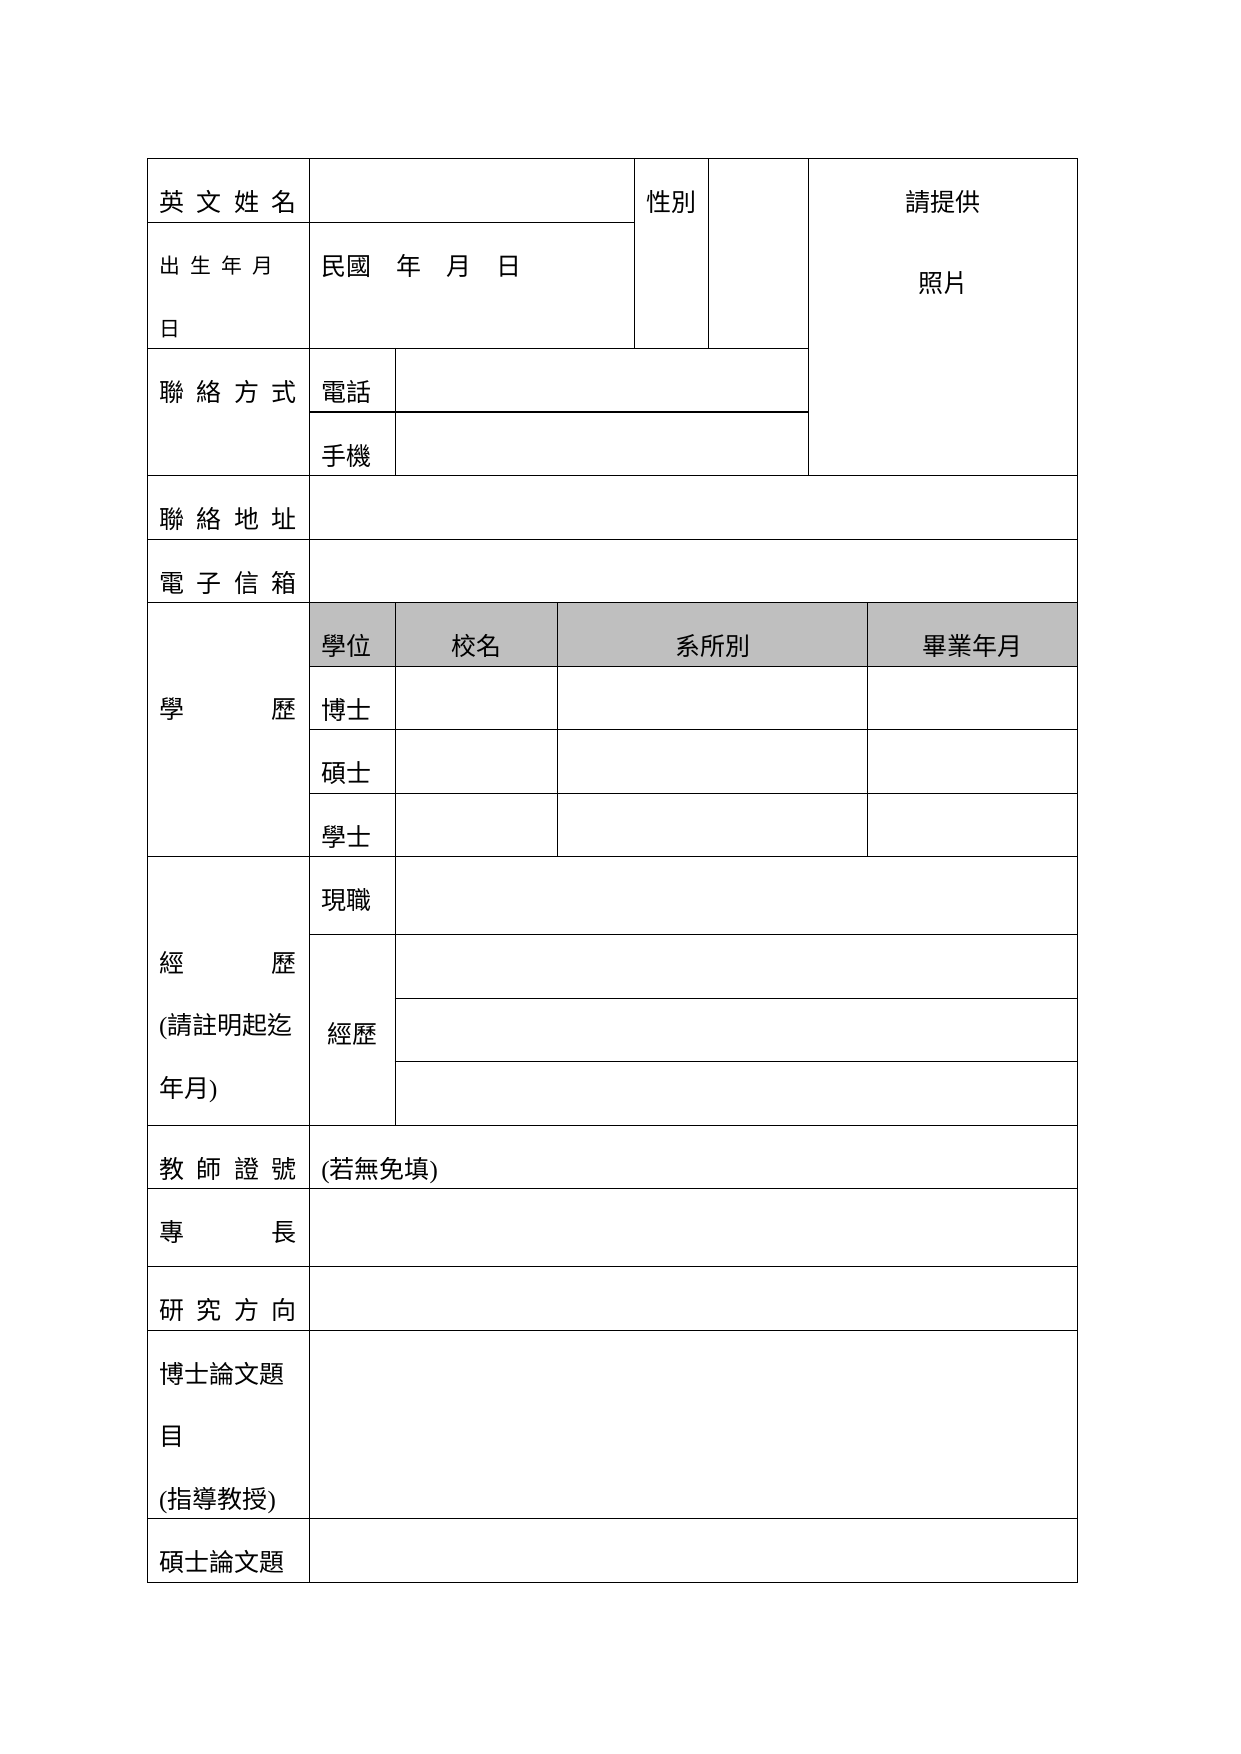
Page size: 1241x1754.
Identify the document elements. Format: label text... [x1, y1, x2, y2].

table_cell [396, 730, 557, 793]
table_cell 手機 [310, 413, 395, 475]
table_cell [310, 1267, 1077, 1329]
table_cell [396, 999, 1077, 1061]
table_cell 經歷 [310, 935, 395, 1124]
table_cell 研 究 方 向 [148, 1267, 309, 1329]
table_cell [868, 667, 1077, 729]
table_cell [310, 1519, 1077, 1582]
table_header [709, 159, 808, 348]
table_cell [558, 794, 867, 856]
table_cell [396, 667, 557, 729]
table_cell 博士論文題目 (指導教授) [148, 1331, 309, 1518]
table_cell [396, 794, 557, 856]
table_cell [868, 730, 1077, 793]
table_cell [396, 349, 808, 411]
table_cell 出 生 年 月 日 [148, 223, 309, 348]
table_cell 專 長 [148, 1189, 309, 1266]
table_cell 經 歷 (請註明起迄年月) [148, 857, 309, 1124]
table_cell [868, 794, 1077, 856]
table_cell 系所別 [558, 603, 867, 666]
table_cell 教 師 證 號 [148, 1126, 309, 1188]
table_cell (若無免填) [310, 1126, 1077, 1188]
table_cell [396, 935, 1077, 997]
table_cell 校名 [396, 603, 557, 666]
table_cell [310, 159, 634, 222]
table_cell [310, 1189, 1077, 1266]
table_cell [310, 476, 1077, 538]
table_cell 學 歷 [148, 603, 309, 856]
table_cell [310, 540, 1077, 602]
table_cell 電話 [310, 349, 395, 411]
table_cell 英 文 姓 名 [148, 159, 309, 222]
table_cell 博士 [310, 667, 395, 729]
table_cell [558, 730, 867, 793]
table_cell 碩士 [310, 730, 395, 793]
table_cell 聯 絡 方 式 [148, 349, 309, 475]
table_header 請提供 照片 [809, 159, 1077, 475]
table_cell 畢業年月 [868, 603, 1077, 666]
table_cell 學位 [310, 603, 395, 666]
table_cell 聯 絡 地 址 [148, 476, 309, 538]
table_cell [558, 667, 867, 729]
table_cell 電 子 信 箱 [148, 540, 309, 602]
table_cell 碩士論文題 [148, 1519, 309, 1582]
table_header 性別 [635, 159, 708, 348]
table_cell [310, 1331, 1077, 1518]
table_cell [396, 1062, 1077, 1124]
table_cell 現職 [310, 857, 395, 934]
table_cell 民國 年 月 日 [310, 223, 634, 348]
table_cell [396, 413, 808, 475]
table_cell [396, 857, 1077, 934]
table_cell 學士 [310, 794, 395, 856]
